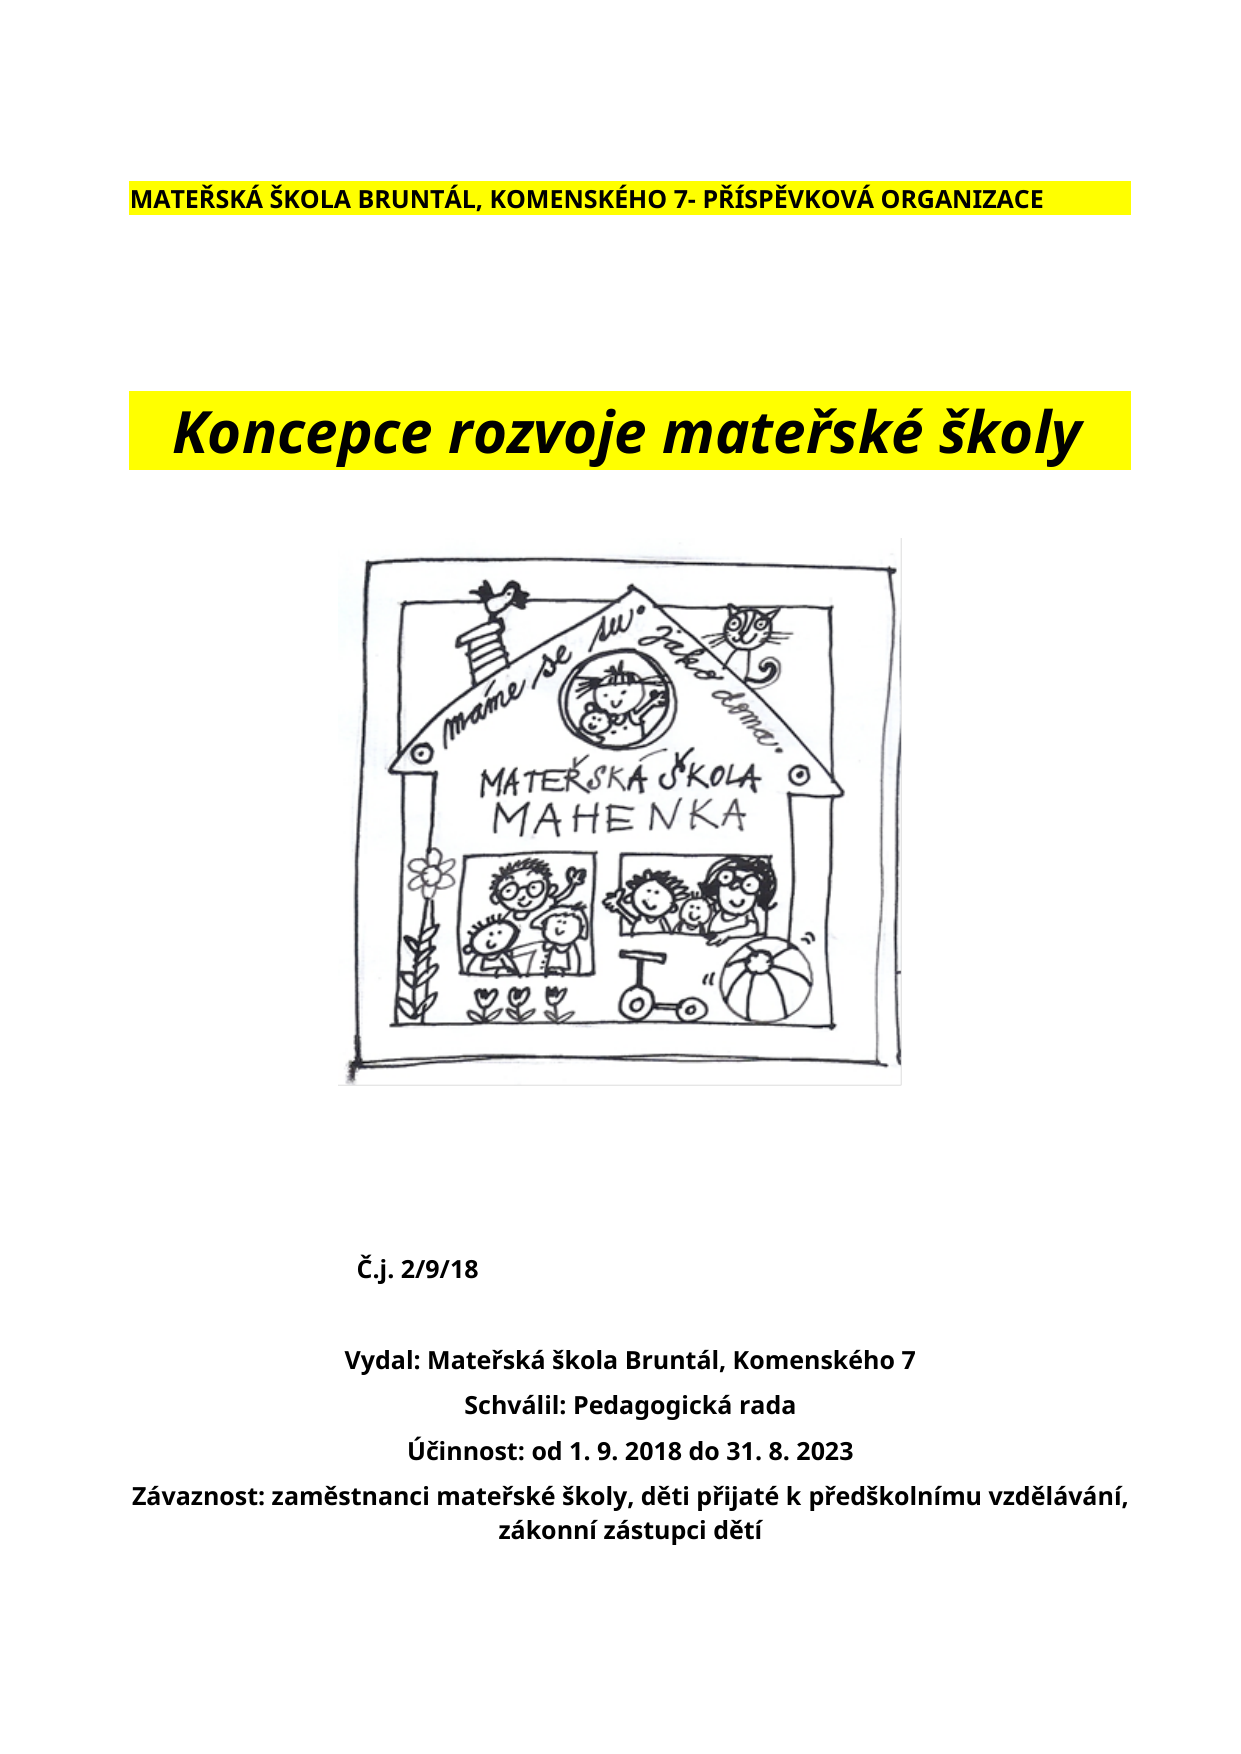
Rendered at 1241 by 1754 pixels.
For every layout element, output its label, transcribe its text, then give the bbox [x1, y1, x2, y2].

table_cell Vydal: Mateřská škola Bruntál, Komenského 7 [124, 1337, 1137, 1382]
table_cell [124, 1291, 1137, 1337]
table_header MATEŘSKÁ ŠKOLA BRUNTÁL, KOMENSKÉHO 7- PŘÍSPĚVKOVÁ ORGANIZACE [124, 176, 1137, 221]
table_header Č.j. 2/9/18 [124, 1246, 1137, 1291]
table_cell Schválil: Pedagogická rada [124, 1382, 1137, 1428]
table_header Koncepce rozvoje mateřské školy [124, 385, 1137, 476]
table_cell Účinnost: od 1. 9. 2018 do 31. 8. 2023 [124, 1428, 1137, 1473]
table_cell Závaznost: zaměstnanci mateřské školy, děti přijaté k předškolnímu vzdělávání, zákonní zástupci dětí [124, 1473, 1137, 1553]
